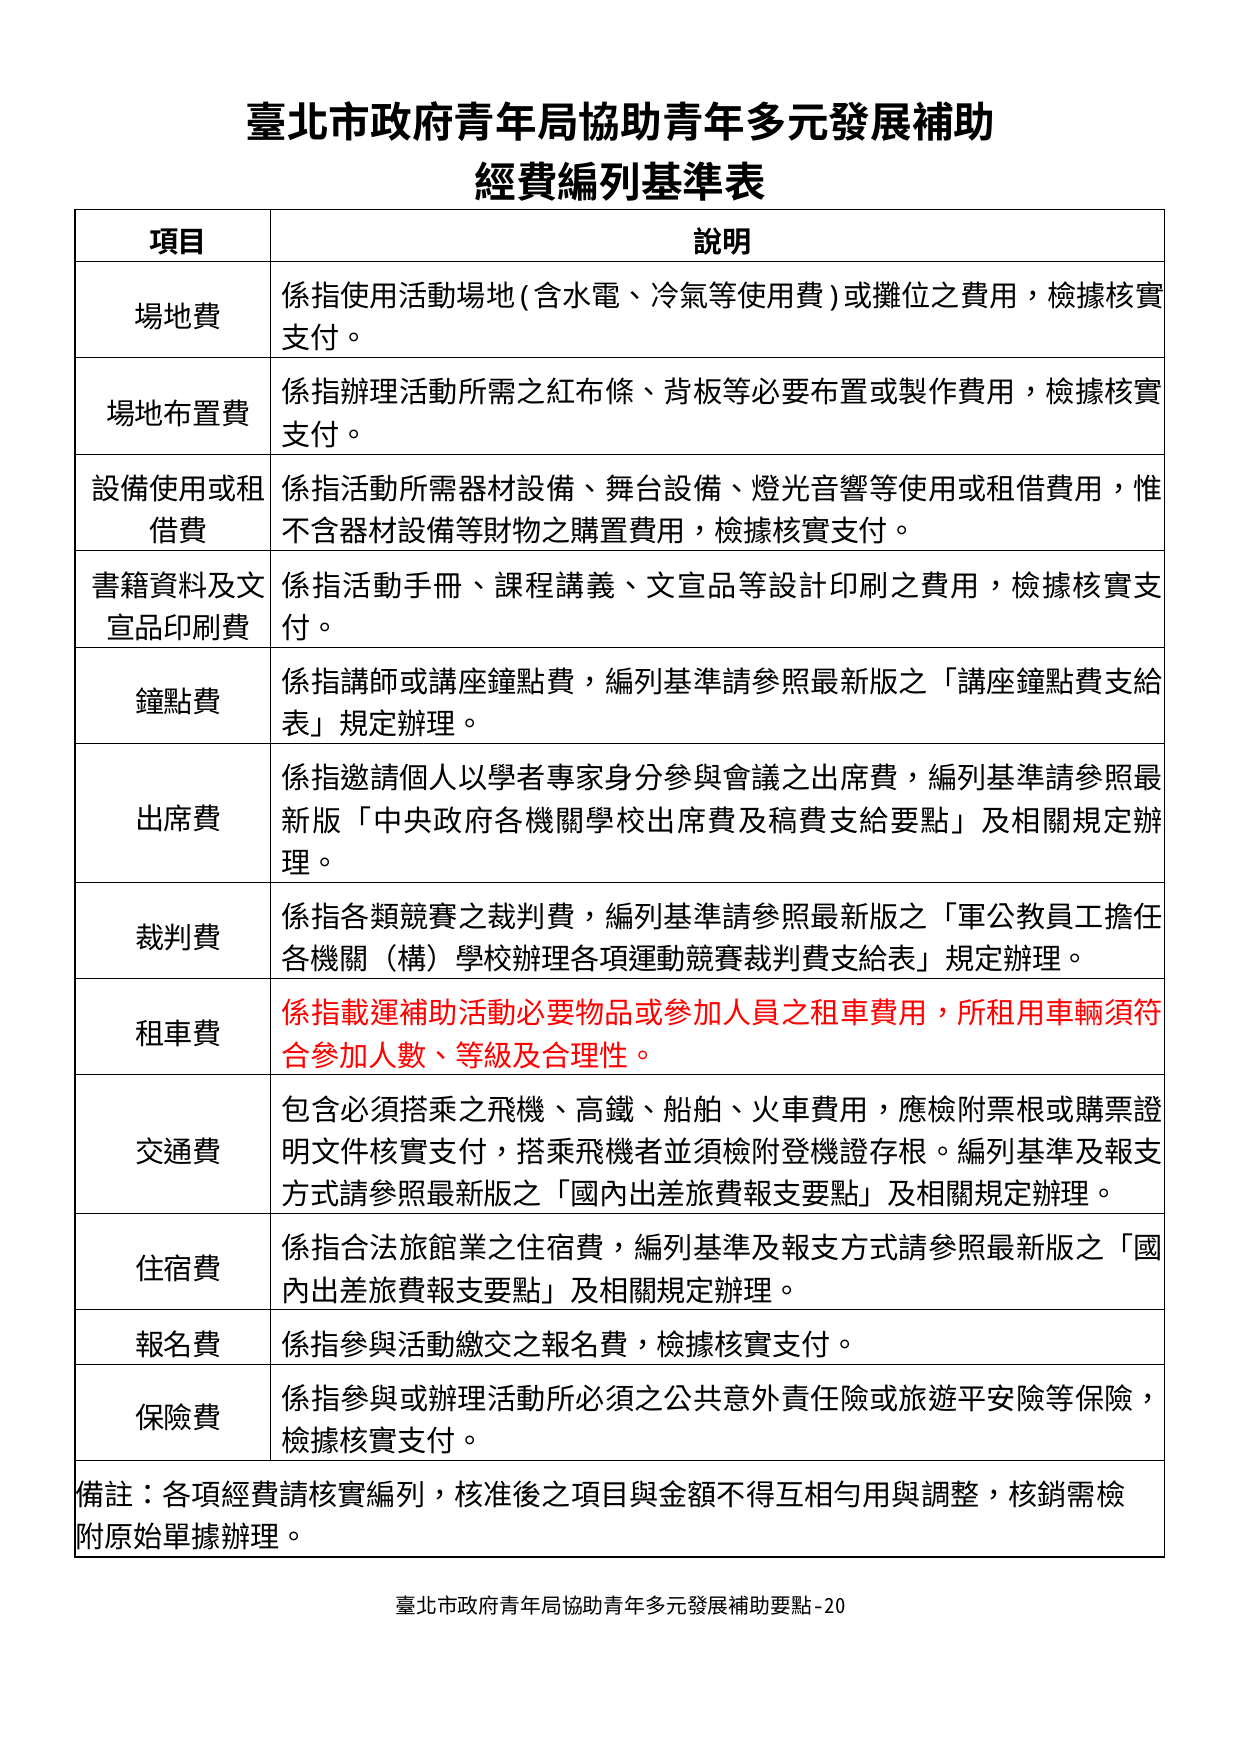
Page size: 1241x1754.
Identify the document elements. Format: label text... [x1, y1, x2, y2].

table_cell 裁判費 [76, 883, 270, 978]
text 臺北市政府青年局協助青年多元發展補助 [75, 89, 1165, 149]
text 經費編列基準表 [75, 149, 1165, 209]
table_cell 係指活動手冊、課程講義、文宣品等設計印刷之費用，檢據核實支付。 [271, 551, 1164, 647]
table_cell 係指邀請個人以學者專家身分參與會議之出席費，編列基準請參照最新版「中央政府各機關學校出席費及稿費支給要點」及相關規定辦理。 [271, 744, 1164, 882]
table_cell 場地布置費 [76, 358, 270, 454]
table_cell 租車費 [76, 979, 270, 1074]
table_cell 設備使用或租借費 [76, 455, 270, 550]
table_cell 場地費 [76, 262, 270, 357]
table_header 項目 [76, 210, 270, 261]
table_cell 係指參與或辦理活動所必須之公共意外責任險或旅遊平安險等保險，檢據核實支付。 [271, 1365, 1164, 1460]
table_header 說明 [271, 210, 1164, 261]
table_cell 交通費 [76, 1075, 270, 1213]
table_cell 係指使用活動場地(含水電、冷氣等使用費)或攤位之費用，檢據核實支付。 [271, 262, 1164, 357]
table_cell 出席費 [76, 744, 270, 882]
table_cell 書籍資料及文宣品印刷費 [76, 551, 270, 647]
table_cell 係指載運補助活動必要物品或參加人員之租車費用，所租用車輛須符合參加人數、等級及合理性。 [271, 979, 1164, 1074]
table_cell 係指合法旅館業之住宿費，編列基準及報支方式請參照最新版之「國內出差旅費報支要點」及相關規定辦理。 [271, 1214, 1164, 1309]
table_cell 係指參與活動繳交之報名費，檢據核實支付。 [271, 1310, 1164, 1363]
table_cell 鐘點費 [76, 648, 270, 743]
table_cell 係指辦理活動所需之紅布條、背板等必要布置或製作費用，檢據核實支付。 [271, 358, 1164, 454]
table_cell 保險費 [76, 1365, 270, 1460]
table_cell 係指活動所需器材設備、舞台設備、燈光音響等使用或租借費用，惟不含器材設備等財物之購置費用，檢據核實支付。 [271, 455, 1164, 550]
table_cell 包含必須搭乘之飛機、高鐵、船舶、火車費用，應檢附票根或購票證明文件核實支付，搭乘飛機者並須檢附登機證存根。編列基準及報支方式請參照最新版之「國內出差旅費報支要點」及相關規定辦理。 [271, 1075, 1164, 1213]
table_cell 報名費 [76, 1310, 270, 1363]
table_cell 備註：各項經費請核實編列，核准後之項目與金額不得互相勻用與調整，核銷需檢附原始單據辦理。 [76, 1461, 1164, 1556]
table_cell 係指各類競賽之裁判費，編列基準請參照最新版之「軍公教員工擔任各機關（構）學校辦理各項運動競賽裁判費支給表」規定辦理。 [271, 883, 1164, 978]
table_cell 住宿費 [76, 1214, 270, 1309]
table_cell 係指講師或講座鐘點費，編列基準請參照最新版之「講座鐘點費支給表」規定辦理。 [271, 648, 1164, 743]
